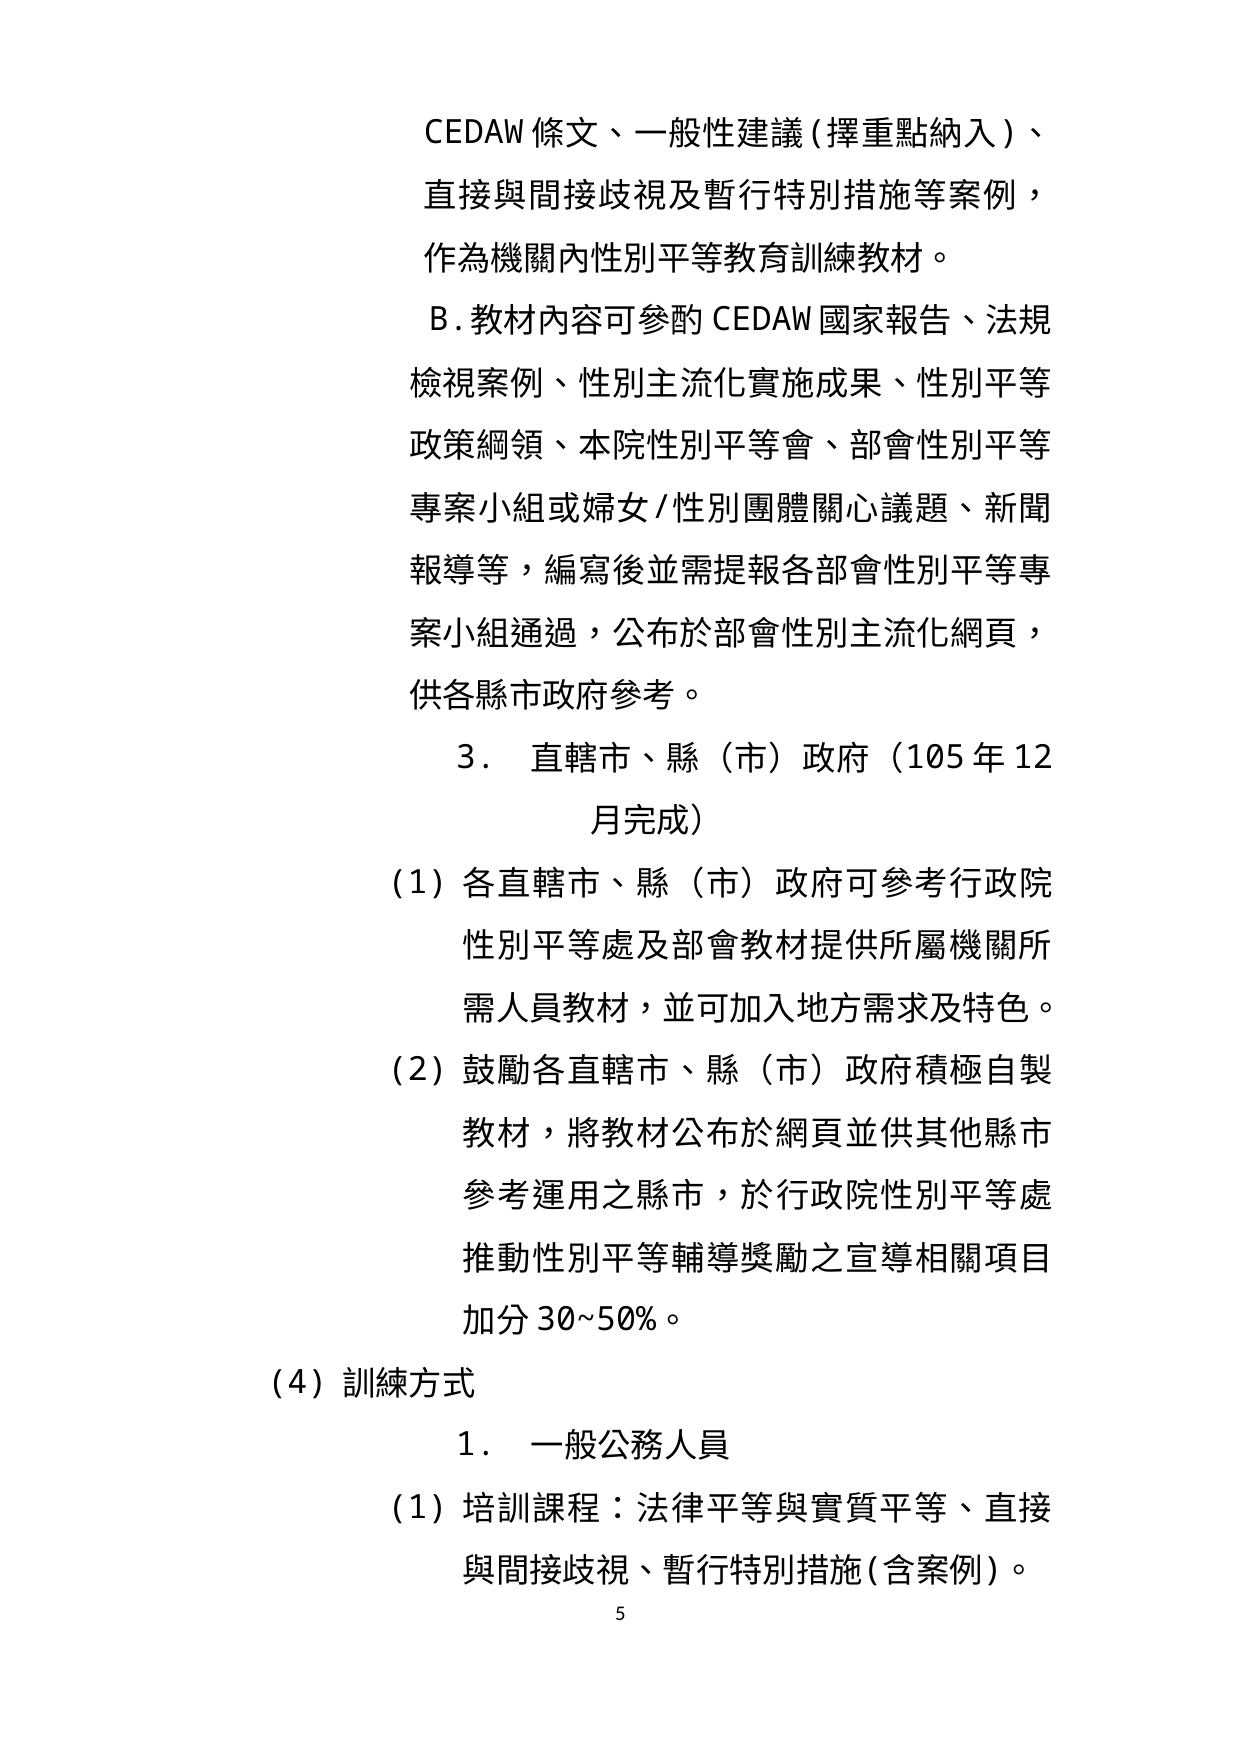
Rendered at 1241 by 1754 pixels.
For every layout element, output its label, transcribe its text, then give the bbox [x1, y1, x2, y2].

list 一般公務人員 [456, 1401, 1053, 1464]
text CEDAW條文、一般性建議(擇重點納入)、直接與間接歧視及暫行特別措施等案例，作為機關內性別平等教育訓練教材。 [187, 89, 1053, 276]
list 各直轄市、縣（市）政府可參考行政院性別平等處及部會教材提供所屬機關所需人員教材，並可加入地方需求及特色。 [387, 839, 1053, 1026]
list 訓練方式 [267, 1339, 1053, 1401]
list 培訓課程：法律平等與實質平等、直接與間接歧視、暫行特別措施(含案例)。 [387, 1464, 1053, 1589]
list 鼓勵各直轄市、縣（市）政府積極自製教材，將教材公布於網頁並供其他縣市參考運用之縣市，於行政院性別平等處推動性別平等輔導獎勵之宣導相關項目加分30~50%。 [387, 1026, 1053, 1339]
list 直轄市、縣（市）政府（105年12月完成） [456, 714, 1053, 839]
text B.教材內容可參酌CEDAW國家報告、法規檢視案例、性別主流化實施成果、性別平等政策綱領、本院性別平等會、部會性別平等專案小組或婦女/性別團體關心議題、新聞報導等，編寫後並需提報各部會性別平等專案小組通過，公布於部會性別主流化網頁，供各縣市政府參考。 [187, 276, 1053, 714]
